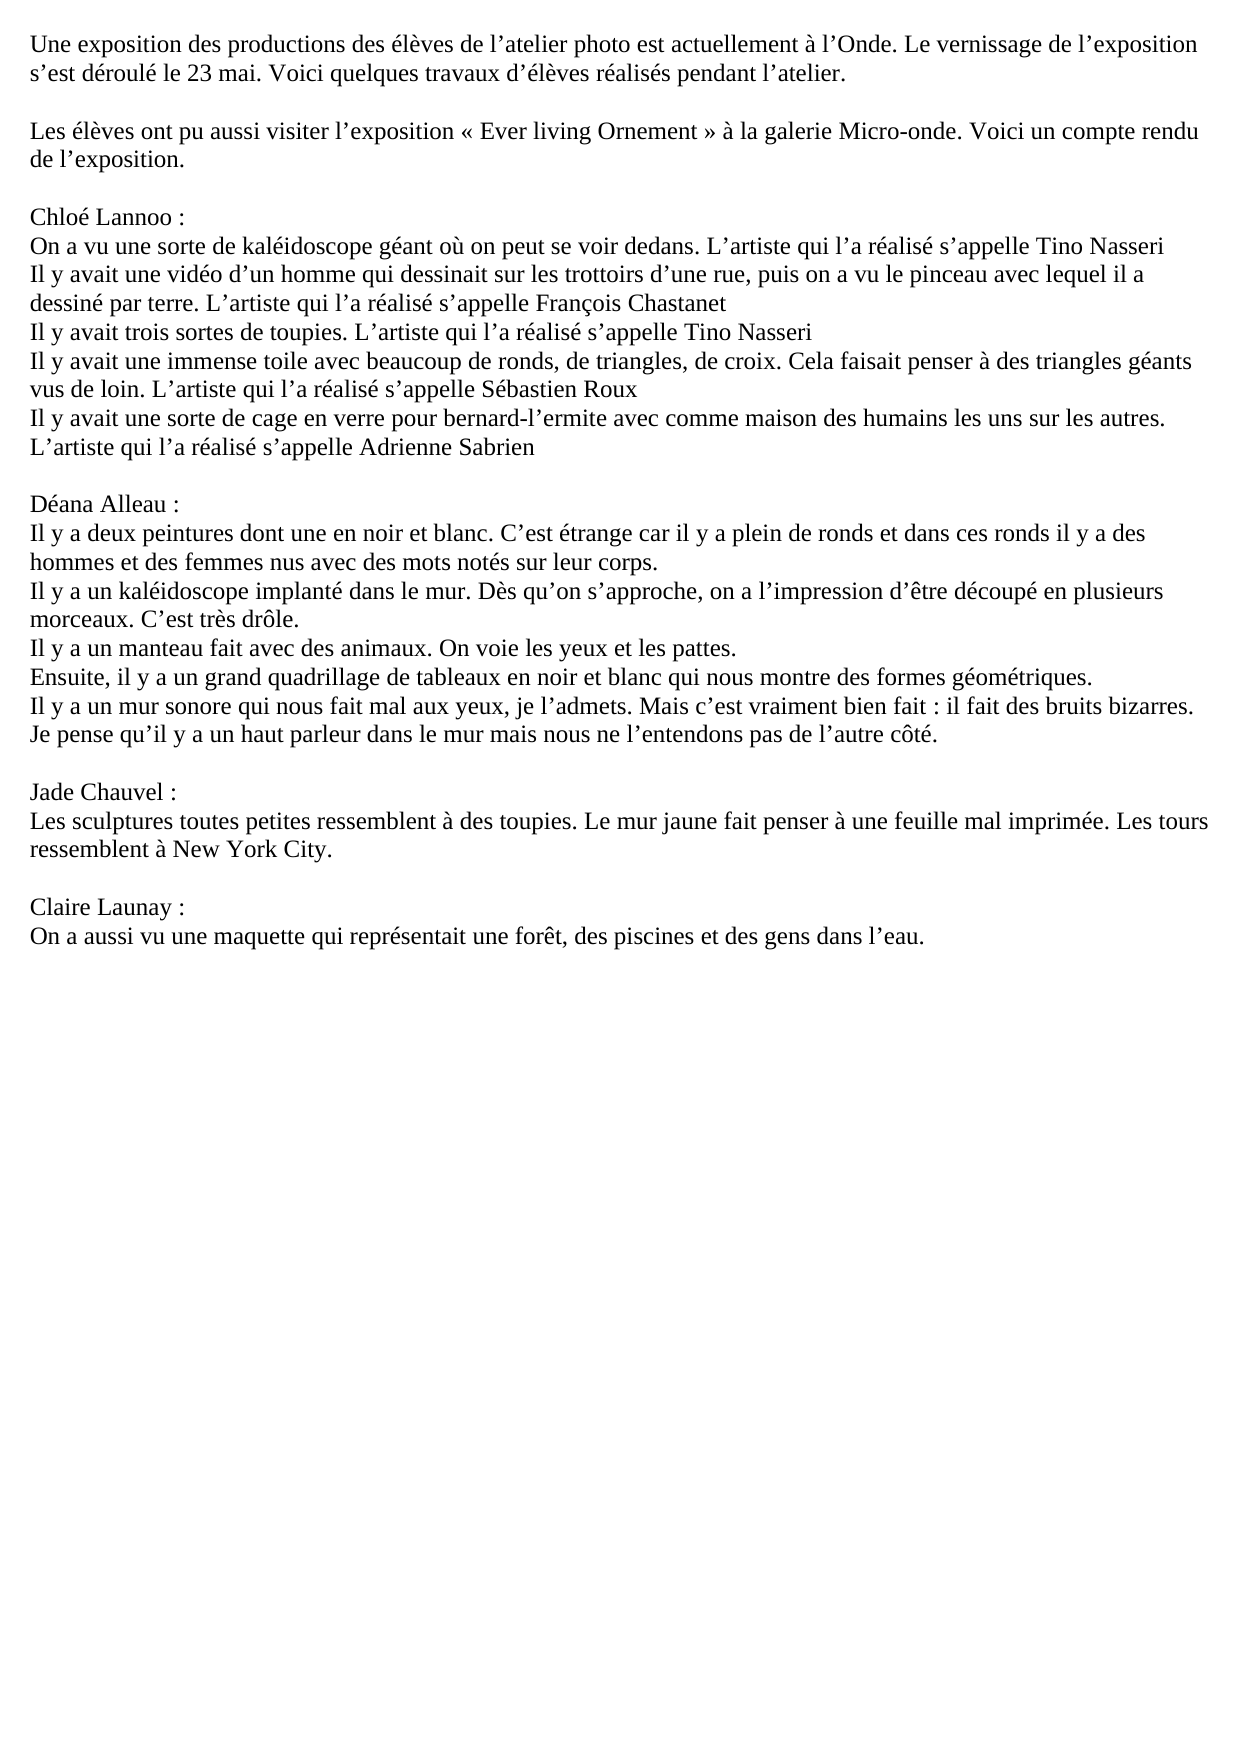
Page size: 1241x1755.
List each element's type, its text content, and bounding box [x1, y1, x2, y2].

text Chloé Lannoo : [29, 202, 1211, 231]
text Jade Chauvel : [29, 777, 1211, 806]
text Il y a un kaléidoscope implanté dans le mur. Dès qu’on s’approche, on a l’impression d’être découpé en plusieurs morceaux. C’est très drôle. [29, 576, 1211, 633]
text Il y avait trois sortes de toupies. L’artiste qui l’a réalisé s’appelle Tino Nasseri [29, 317, 1211, 346]
text Je pense qu’il y a un haut parleur dans le mur mais nous ne l’entendons pas de l’autre côté. [29, 719, 1211, 748]
text Il y avait une sorte de cage en verre pour bernard-l’ermite avec comme maison des humains les uns sur les autres. [29, 403, 1211, 432]
text Claire Launay : [29, 892, 1211, 921]
text Il y a un mur sonore qui nous fait mal aux yeux, je l’admets. Mais c’est vraiment bien fait : il fait des bruits bizarres. [29, 691, 1211, 719]
text On a vu une sorte de kaléidoscope géant où on peut se voir dedans. L’artiste qui l’a réalisé s’appelle Tino Nasseri [29, 231, 1211, 259]
text Il y a un manteau fait avec des animaux. On voie les yeux et les pattes. [29, 633, 1211, 662]
text Ensuite, il y a un grand quadrillage de tableaux en noir et blanc qui nous montre des formes géométriques. [29, 662, 1211, 691]
text Les sculptures toutes petites ressemblent à des toupies. Le mur jaune fait penser à une feuille mal imprimée. Les tours ressemblent à New York City. [29, 806, 1211, 863]
text Il y a deux peintures dont une en noir et blanc. C’est étrange car il y a plein de ronds et dans ces ronds il y a des hommes et des femmes nus avec des mots notés sur leur corps. [29, 518, 1211, 576]
text Déana Alleau : [29, 489, 1211, 518]
text On a aussi vu une maquette qui représentait une forêt, des piscines et des gens dans l’eau. [29, 921, 1211, 949]
text L’artiste qui l’a réalisé s’appelle Adrienne Sabrien [29, 432, 1211, 461]
text Une exposition des productions des élèves de l’atelier photo est actuellement à l’Onde. Le vernissage de l’exposition s’est déroulé le 23 mai. Voici quelques travaux d’élèves réalisés pendant l’atelier. [29, 29, 1211, 87]
text Il y avait une immense toile avec beaucoup de ronds, de triangles, de croix. Cela faisait penser à des triangles géants vus de loin. L’artiste qui l’a réalisé s’appelle Sébastien Roux [29, 346, 1211, 403]
text Il y avait une vidéo d’un homme qui dessinait sur les trottoirs d’une rue, puis on a vu le pinceau avec lequel il a dessiné par terre. L’artiste qui l’a réalisé s’appelle François Chastanet [29, 259, 1211, 317]
text Les élèves ont pu aussi visiter l’exposition « Ever living Ornement » à la galerie Micro-onde. Voici un compte rendu de l’exposition. [29, 116, 1211, 173]
